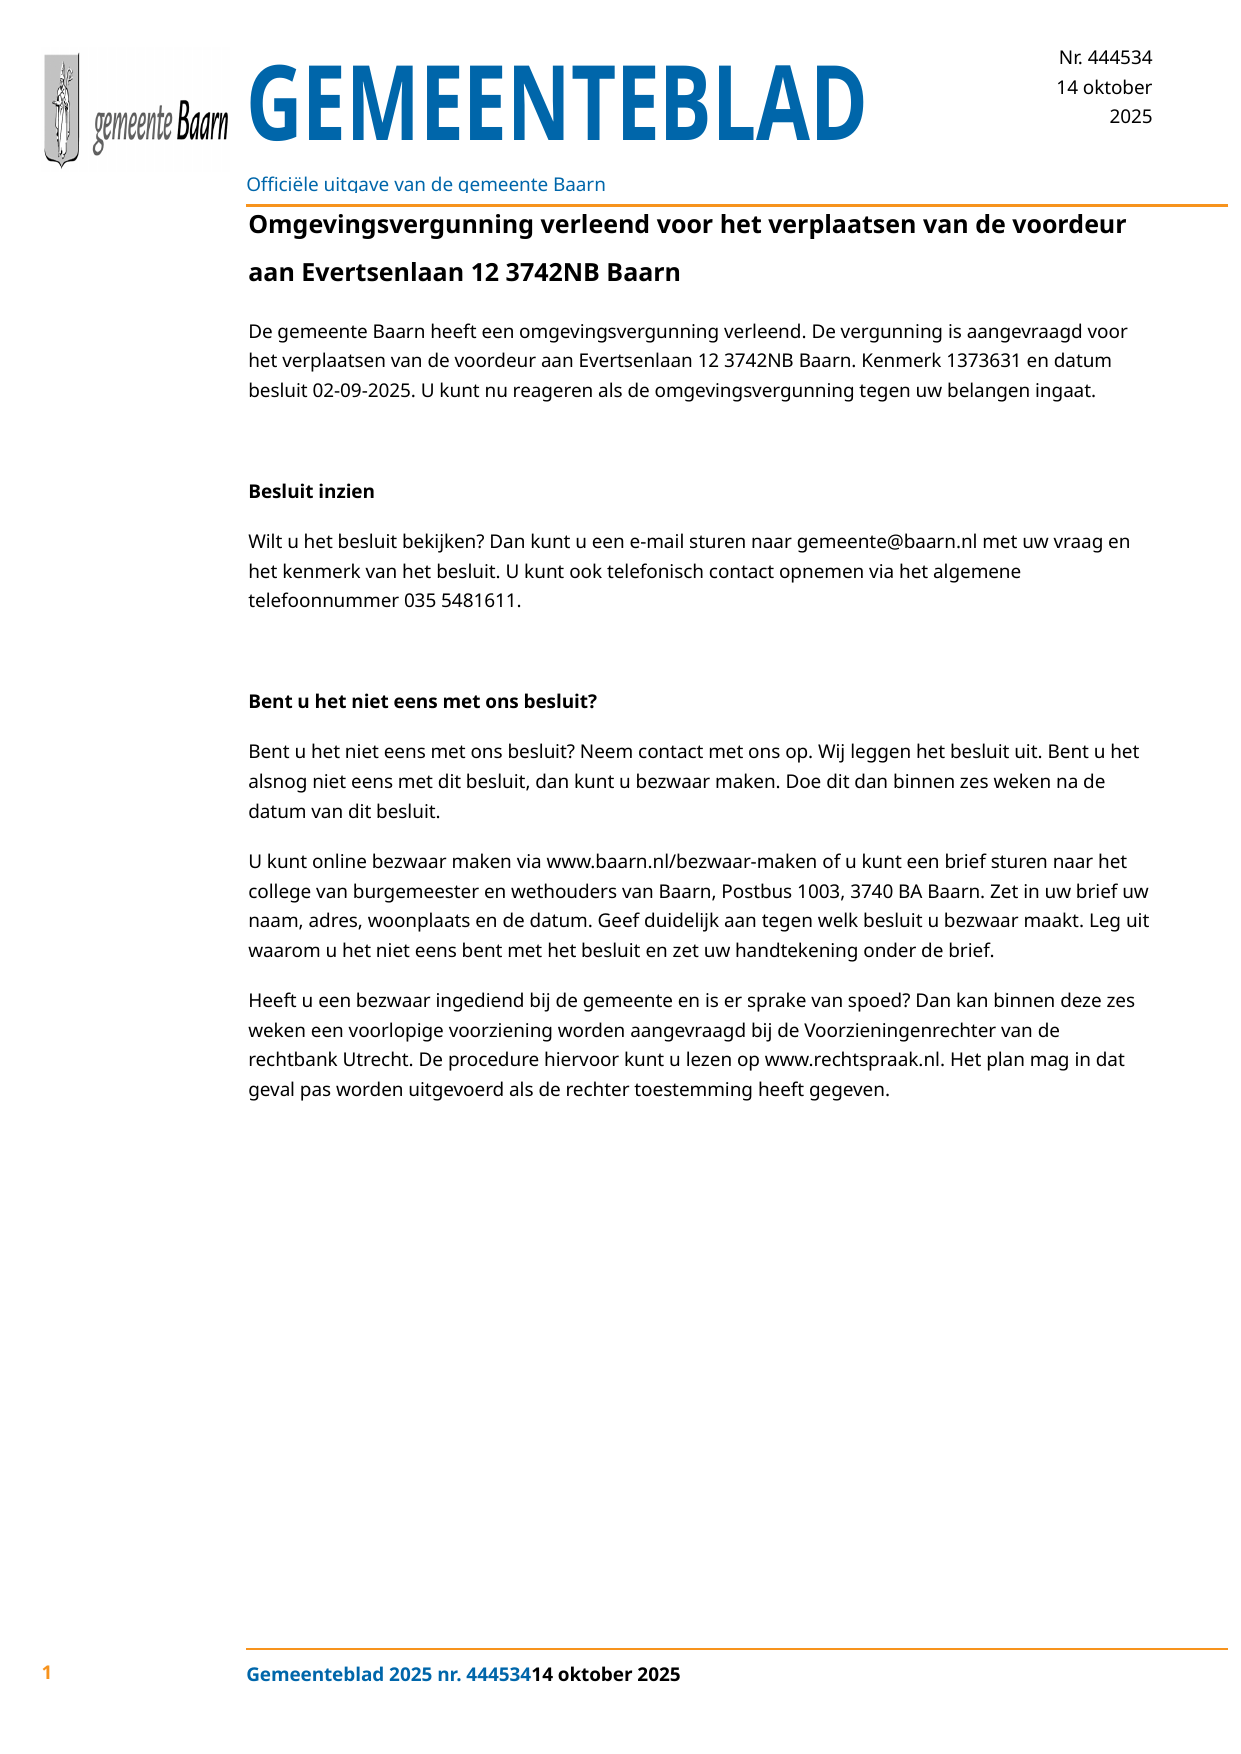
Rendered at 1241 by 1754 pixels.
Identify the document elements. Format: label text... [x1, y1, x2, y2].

text Bent u het niet eens met ons besluit? [248, 688, 1152, 714]
text Bent u het niet eens met ons besluit? Neem contact met ons op. Wij leggen het besluit uit. Bent u het alsnog niet eens met dit besluit, dan kunt u bezwaar maken. Doe dit dan binnen zes weken na de datum van dit besluit. [248, 739, 1152, 824]
text De gemeente Baarn heeft een omgevingsvergunning verleend. De vergunning is aangevraagd voor het verplaatsen van de voordeur aan Evertsenlaan 12 3742NB Baarn. Kenmerk 1373631 en datum besluit 02-09-2025. U kunt nu reageren als de omgevingsvergunning tegen uw belangen ingaat. [248, 318, 1152, 403]
picture [41, 47, 231, 172]
text Heeft u een bezwaar ingediend bij de gemeente en is er sprake van spoed? Dan kan binnen deze zes weken een voorlopige voorziening worden aangevraagd bij de Voorzieningenrechter van de rechtbank Utrecht. De procedure hiervoor kunt u lezen op www.rechtspraak.nl. Het plan mag in dat geval pas worden uitgevoerd als de rechter toestemming heeft gegeven. [248, 987, 1152, 1102]
text Omgevingsvergunning verleend voor het verplaatsen van de voordeur aan Evertsenlaan 12 3742NB Baarn [248, 207, 1152, 288]
text Besluit inzien [248, 478, 1152, 504]
text U kunt online bezwaar maken via www.baarn.nl/bezwaar-maken of u kunt een brief sturen naar het college van burgemeester en wethouders van Baarn, Postbus 1003, 3740 BA Baarn. Zet in uw brief uw naam, adres, woonplaats en de datum. Geef duidelijk aan tegen welk besluit u bezwaar maakt. Leg uit waarom u het niet eens bent met het besluit en zet uw handtekening onder de brief. [248, 848, 1152, 963]
text Wilt u het besluit bekijken? Dan kunt u een e-mail sturen naar gemeente@baarn.nl met uw vraag en het kenmerk van het besluit. U kunt ook telefonisch contact opnemen via het algemene telefoonnummer 035 5481611. [248, 528, 1152, 613]
